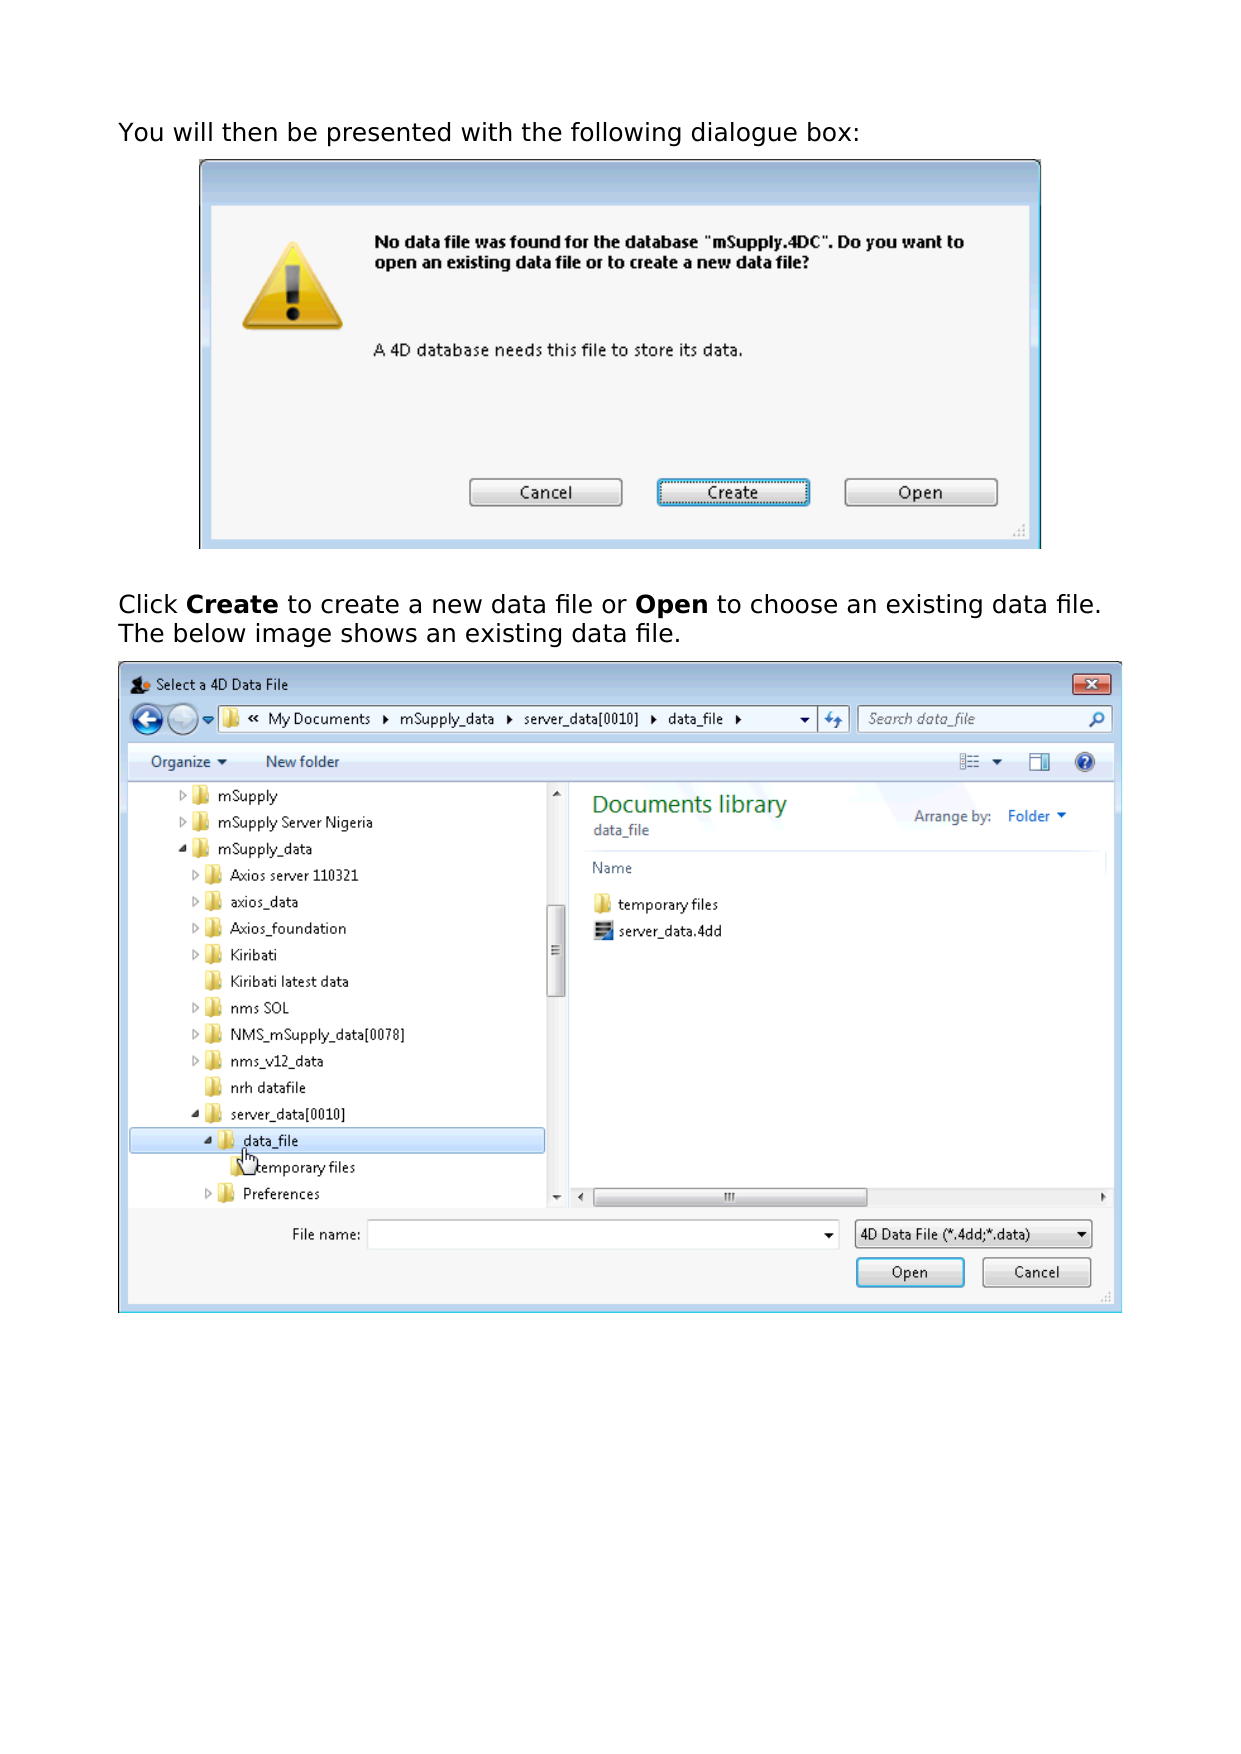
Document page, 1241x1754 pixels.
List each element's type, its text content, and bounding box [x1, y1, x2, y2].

picture [199, 159, 1042, 549]
text Click Create to create a new data file or Open to choose an existing data file. The below image shows an existing data file. [118, 591, 1122, 649]
text You will then be presented with the following dialogue box: [118, 118, 1122, 147]
picture [118, 661, 1123, 1313]
